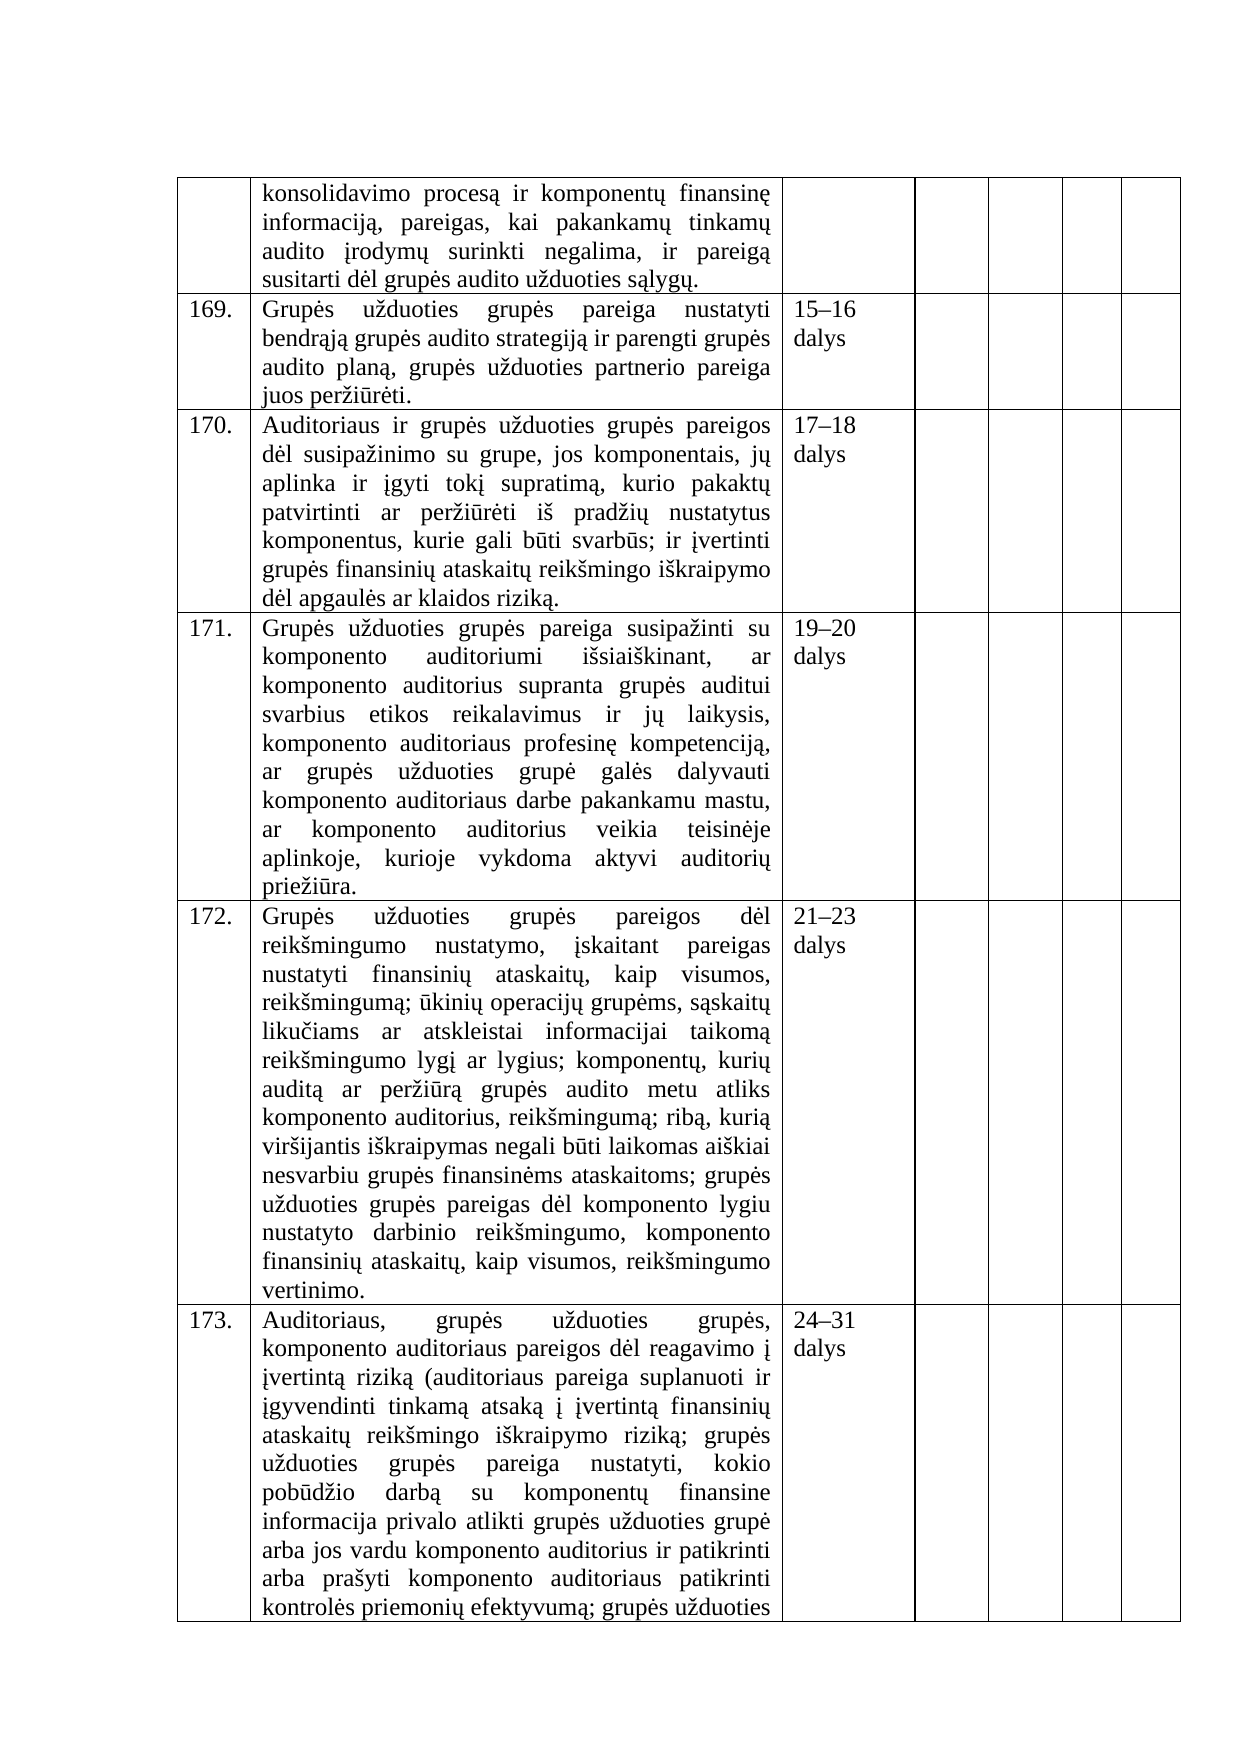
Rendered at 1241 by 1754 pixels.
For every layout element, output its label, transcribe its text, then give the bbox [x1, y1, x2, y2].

table_cell [916, 1305, 988, 1621]
table_cell [1122, 178, 1180, 293]
table_cell [1063, 901, 1121, 1304]
table_cell 169. [178, 294, 250, 409]
table_cell 172. [178, 901, 250, 1304]
table_cell [1063, 294, 1121, 409]
table_cell [1122, 901, 1180, 1304]
table_cell [178, 178, 250, 293]
table_cell [1063, 613, 1121, 900]
table_cell 17–18 dalys [783, 410, 914, 612]
table_cell [1063, 178, 1121, 293]
table_cell [989, 613, 1062, 900]
table_cell [1122, 410, 1180, 612]
table_cell [916, 178, 988, 293]
table_cell Grupės užduoties grupės pareiga susipažinti su komponento auditoriumi išsiaiškinant, ar komponento auditorius supranta grupės auditui svarbius etikos reikalavimus ir jų laikysis, komponento auditoriaus profesinę kompetenciją, ar grupės užduoties grupė galės dalyvauti komponento auditoriaus darbe pakankamu mastu, ar komponento auditorius veikia teisinėje aplinkoje, kurioje vykdoma aktyvi auditorių priežiūra. [251, 613, 782, 900]
table_cell [1122, 1305, 1180, 1621]
table_cell Grupės užduoties grupės pareiga nustatyti bendrąją grupės audito strategiją ir parengti grupės audito planą, grupės užduoties partnerio pareiga juos peržiūrėti. [251, 294, 782, 409]
table_cell [916, 410, 988, 612]
table_cell Auditoriaus, grupės užduoties grupės, komponento auditoriaus pareigos dėl reagavimo į įvertintą riziką (auditoriaus pareiga suplanuoti ir įgyvendinti tinkamą atsaką į įvertintą finansinių ataskaitų reikšmingo iškraipymo riziką; grupės užduoties grupės pareiga nustatyti, kokio pobūdžio darbą su komponentų finansine informacija privalo atlikti grupės užduoties grupė arba jos vardu komponento auditorius ir patikrinti arba prašyti komponento auditoriaus patikrinti kontrolės priemonių efektyvumą; grupės užduoties [251, 1305, 782, 1621]
table_cell 171. [178, 613, 250, 900]
table_cell 21–23 dalys [783, 901, 914, 1304]
table_cell [916, 901, 988, 1304]
table_cell 173. [178, 1305, 250, 1621]
table_cell [1063, 1305, 1121, 1621]
table_cell Grupės užduoties grupės pareigos dėl reikšmingumo nustatymo, įskaitant pareigas nustatyti finansinių ataskaitų, kaip visumos, reikšmingumą; ūkinių operacijų grupėms, sąskaitų likučiams ar atskleistai informacijai taikomą reikšmingumo lygį ar lygius; komponentų, kurių auditą ar peržiūrą grupės audito metu atliks komponento auditorius, reikšmingumą; ribą, kurią viršijantis iškraipymas negali būti laikomas aiškiai nesvarbiu grupės finansinėms ataskaitoms; grupės užduoties grupės pareigas dėl komponento lygiu nustatyto darbinio reikšmingumo, komponento finansinių ataskaitų, kaip visumos, reikšmingumo vertinimo. [251, 901, 782, 1304]
table_cell [989, 410, 1062, 612]
table_cell [916, 613, 988, 900]
table_cell [989, 294, 1062, 409]
table_cell konsolidavimo procesą ir komponentų finansinę informaciją, pareigas, kai pakankamų tinkamų audito įrodymų surinkti negalima, ir pareigą susitarti dėl grupės audito užduoties sąlygų. [251, 178, 782, 293]
table_cell 19–20 dalys [783, 613, 914, 900]
table_cell [989, 901, 1062, 1304]
table_cell [989, 178, 1062, 293]
table_cell [1122, 294, 1180, 409]
table_cell 24–31 dalys [783, 1305, 914, 1621]
table_cell 15–16 dalys [783, 294, 914, 409]
table_cell [1122, 613, 1180, 900]
table_cell [916, 294, 988, 409]
table_cell 170. [178, 410, 250, 612]
table_cell Auditoriaus ir grupės užduoties grupės pareigos dėl susipažinimo su grupe, jos komponentais, jų aplinka ir įgyti tokį supratimą, kurio pakaktų patvirtinti ar peržiūrėti iš pradžių nustatytus komponentus, kurie gali būti svarbūs; ir įvertinti grupės finansinių ataskaitų reikšmingo iškraipymo dėl apgaulės ar klaidos riziką. [251, 410, 782, 612]
table_cell [989, 1305, 1062, 1621]
table_cell [783, 178, 914, 293]
table_cell [1063, 410, 1121, 612]
